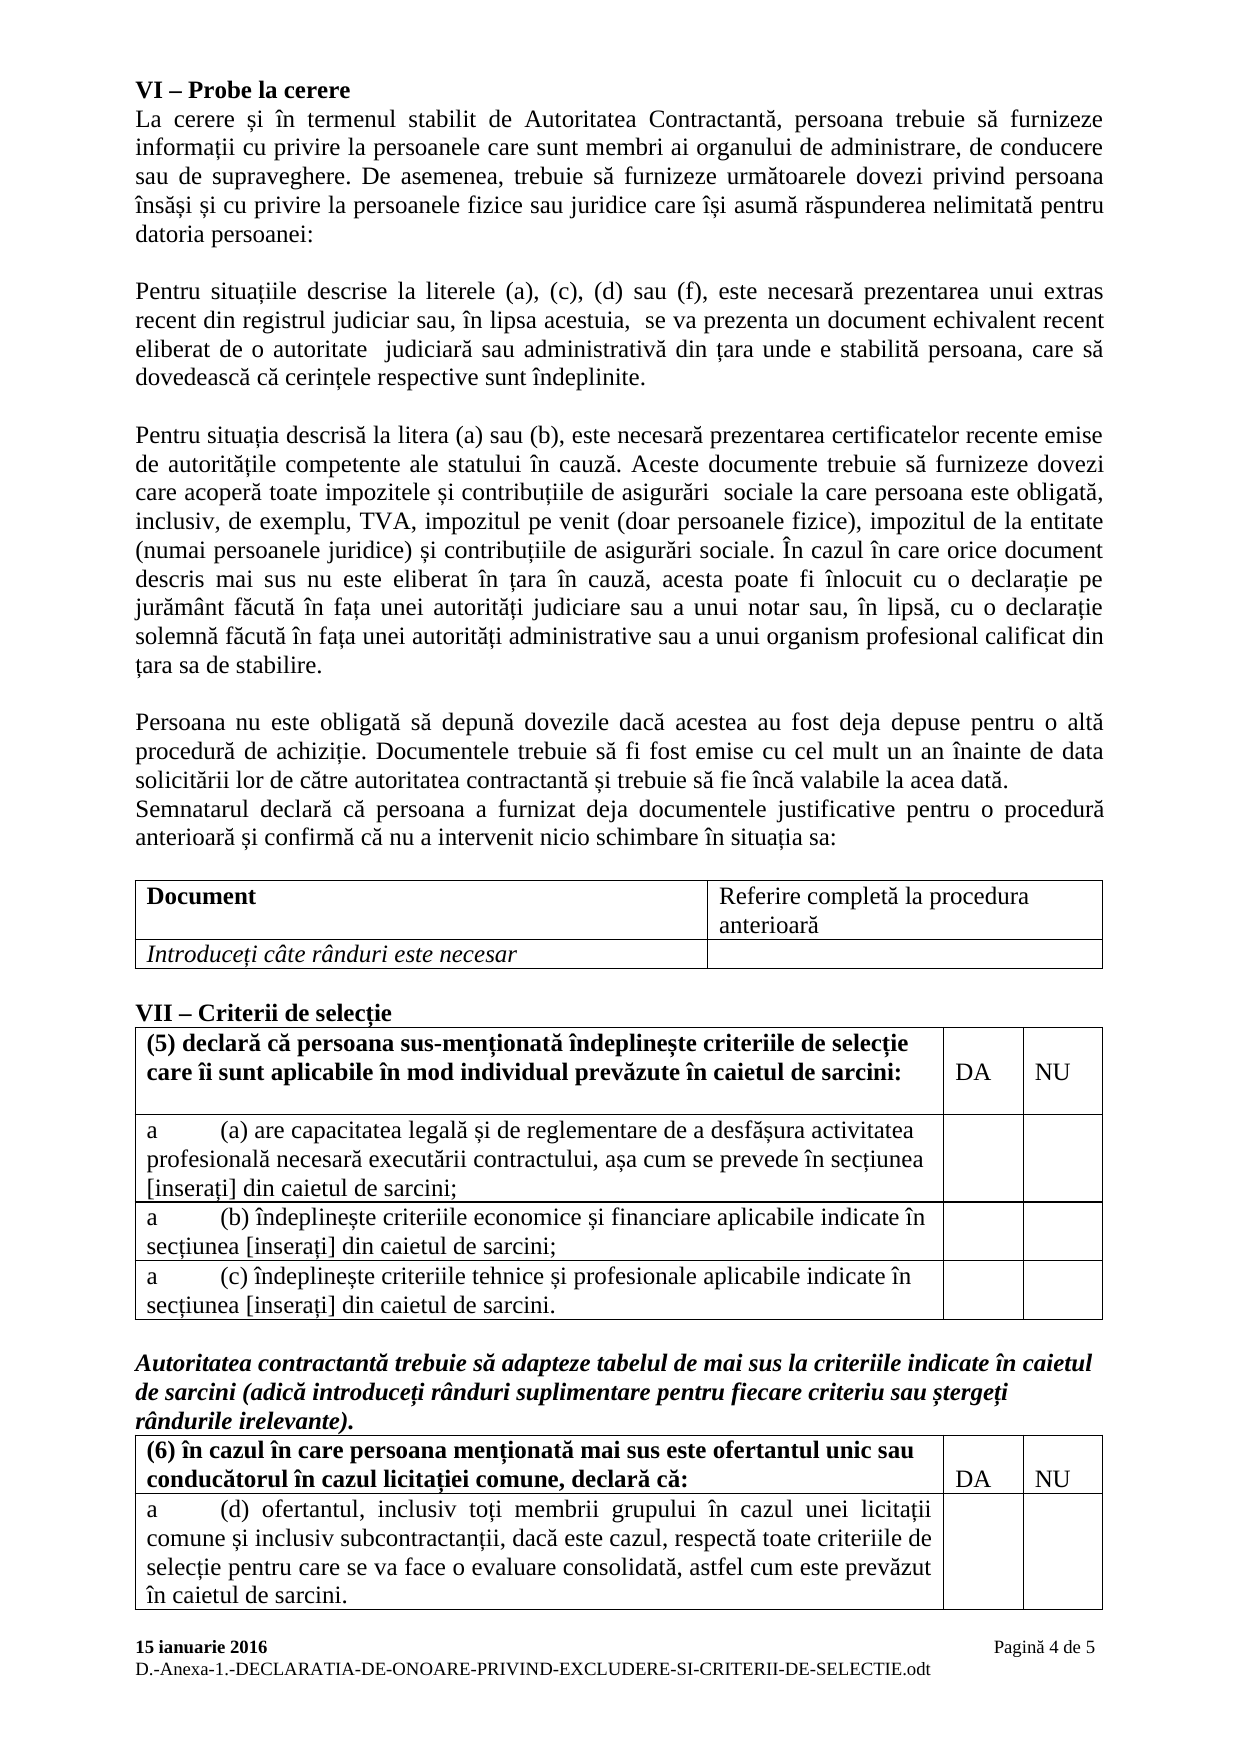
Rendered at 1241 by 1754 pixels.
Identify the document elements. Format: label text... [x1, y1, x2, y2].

table_header Referire completă la procedura anterioară [708, 881, 1102, 938]
text La cerere și în termenul stabilit de Autoritatea Contractantă, persoana trebuie să furnizeze informații cu privire la persoanele care sunt membri ai organului de administrare, de conducere sau de supraveghere. De asemenea, trebuie să furnizeze următoarele dovezi privind persoana însăși și cu privire la persoanele fizice sau juridice care își asumă răspunderea nelimitată pentru datoria persoanei: [135, 104, 1105, 247]
text Autoritatea contractantă trebuie să adapteze tabelul de mai sus la criteriile indicate în caietul de sarcini (adică introduceți rânduri suplimentare pentru fiecare criteriu sau ștergeți rândurile irelevante). [135, 1348, 1105, 1434]
table_cell [1024, 1494, 1102, 1609]
table_cell [708, 940, 1102, 968]
table_header (6) în cazul în care persoana menționată mai sus este ofertantul unic sau conducătorul în cazul licitației comune, declară că: [136, 1436, 943, 1493]
table_header Document [136, 881, 707, 938]
table_cell Introduceți câte rânduri este necesar [136, 940, 707, 968]
text Pentru situația descrisă la litera (a) sau (b), este necesară prezentarea certificatelor recente emise de autoritățile competente ale statului în cauză. Aceste documente trebuie să furnizeze dovezi care acoperă toate impozitele și contribuțiile de asigurări sociale la care persoana este obligată, inclusiv, de exemplu, TVA, impozitul pe venit (doar persoanele fizice), impozitul de la entitate (numai persoanele juridice) și contribuțiile de asigurări sociale. În cazul în care orice document descris mai sus nu este eliberat în țara în cauză, acesta poate fi înlocuit cu o declarație pe jurământ făcută în fața unei autorități judiciare sau a unui notar sau, în lipsă, cu o declarație solemnă făcută în fața unei autorități administrative sau a unui organism profesional calificat din țara sa de stabilire. [135, 420, 1105, 679]
table_cell [1024, 1115, 1102, 1201]
text VII – Criterii de selecție [135, 998, 1105, 1027]
table_cell (d) ofertantul, inclusiv toți membrii grupului în cazul unei licitații comune și inclusiv subcontractanții, dacă este cazul, respectă toate criteriile de selecție pentru care se va face o evaluare consolidată, astfel cum este prevăzut în caietul de sarcini. [136, 1494, 943, 1609]
table_header NU [1024, 1028, 1102, 1114]
table_cell [944, 1115, 1023, 1201]
table_cell [944, 1261, 1023, 1318]
table_header NU [1024, 1436, 1102, 1493]
table_header DA [944, 1028, 1023, 1114]
text VI – Probe la cerere [135, 75, 1105, 104]
table_cell [1024, 1261, 1102, 1318]
text Pentru situațiile descrise la literele (a), (c), (d) sau (f), este necesară prezentarea unui extras recent din registrul judiciar sau, în lipsa acestuia, se va prezenta un document echivalent recent eliberat de o autoritate judiciară sau administrativă din țara unde e stabilită persoana, care să dovedească că cerințele respective sunt îndeplinite. [135, 276, 1105, 391]
text Semnatarul declară că persoana a furnizat deja documentele justificative pentru o procedură anterioară și confirmă că nu a intervenit nicio schimbare în situația sa: [135, 794, 1105, 851]
table_cell (a) are capacitatea legală și de reglementare de a desfășura activitatea profesională necesară executării contractului, așa cum se prevede în secțiunea [inserați] din caietul de sarcini; [136, 1115, 943, 1201]
table_cell (b) îndeplinește criteriile economice și financiare aplicabile indicate în secțiunea [inserați] din caietul de sarcini; [136, 1203, 943, 1260]
table_cell [1024, 1203, 1102, 1260]
table_header DA [944, 1436, 1023, 1493]
table_cell [944, 1494, 1023, 1609]
table_cell [944, 1203, 1023, 1260]
table_header (5) declară că persoana sus-menționată îndeplinește criteriile de selecție care îi sunt aplicabile în mod individual prevăzute în caietul de sarcini: [136, 1028, 943, 1114]
table_cell (c) îndeplinește criteriile tehnice și profesionale aplicabile indicate în secțiunea [inserați] din caietul de sarcini. [136, 1261, 943, 1318]
text Persoana nu este obligată să depună dovezile dacă acestea au fost deja depuse pentru o altă procedură de achiziție. Documentele trebuie să fi fost emise cu cel mult un an înainte de data solicitării lor de către autoritatea contractantă și trebuie să fie încă valabile la acea dată. [135, 707, 1105, 794]
